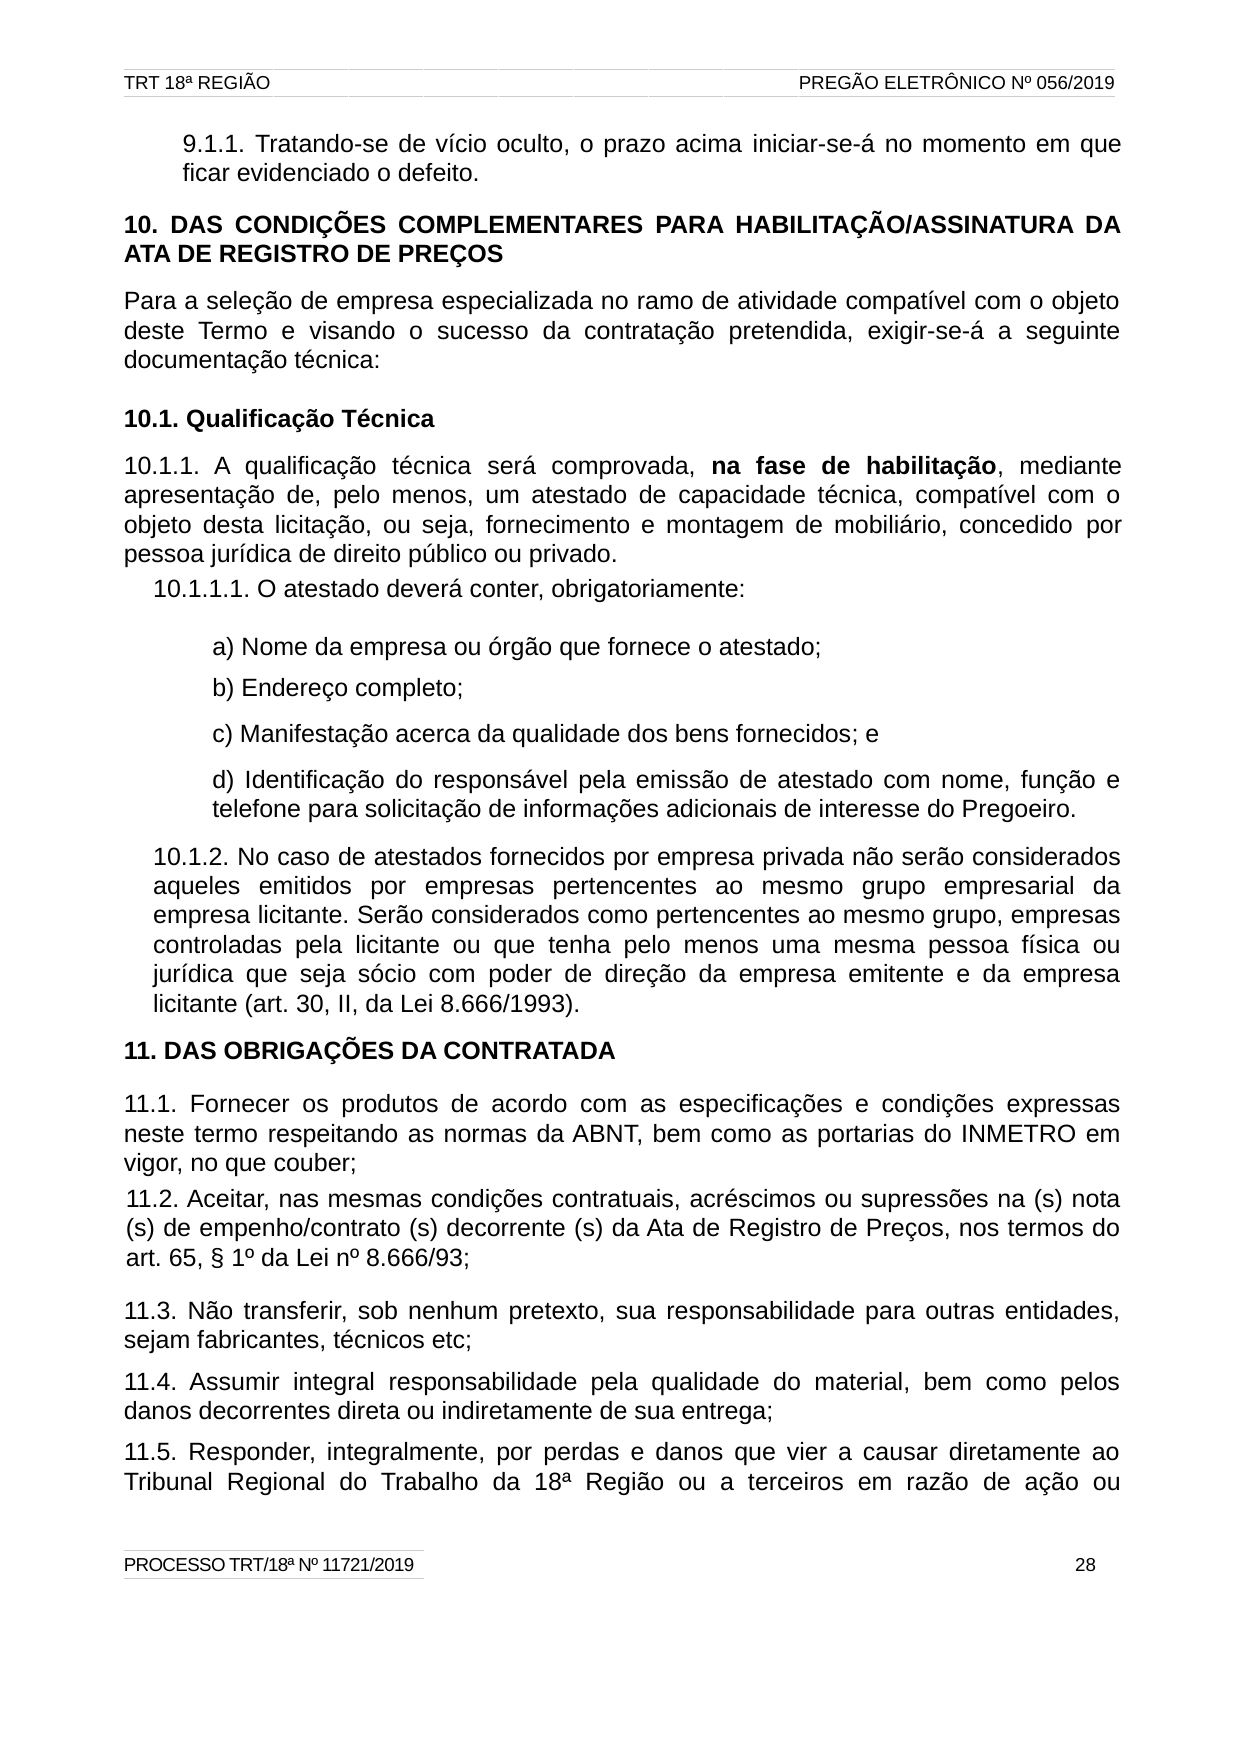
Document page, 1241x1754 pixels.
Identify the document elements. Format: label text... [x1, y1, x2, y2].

text 10.1.2. No caso de atestados fornecidos por empresa privada não serão considerados aqueles emitidos por empresas pertencentes ao mesmo grupo empresarial da empresa licitante. Serão considerados como pertencentes ao mesmo grupo, empresas controladas pela licitante ou que tenha pelo menos uma mesma pessoa física ou jurídica que seja sócio com poder de direção da empresa emitente e da empresa licitante (art. 30, II, da Lei 8.666/1993). [153, 841, 1122, 1018]
text 9.1.1. Tratando-se de vício oculto, o prazo acima iniciar-se-á no momento em que ficar evidenciado o defeito. [182, 128, 1122, 187]
text 11.5. Responder, integralmente, por perdas e danos que vier a causar diretamente ao Tribunal Regional do Trabalho da 18ª Região ou a terceiros em razão de ação ou [123, 1437, 1122, 1496]
text 11.3. Não transferir, sob nenhum pretexto, sua responsabilidade para outras entidades, sejam fabricantes, técnicos etc; [123, 1295, 1122, 1354]
text 11.4. Assumir integral responsabilidade pela qualidade do material, bem como pelos danos decorrentes direta ou indiretamente de sua entrega; [123, 1366, 1122, 1425]
text c) Manifestação acerca da qualidade dos bens fornecidos; e [212, 719, 1122, 748]
text Para a seleção de empresa especializada no ramo de atividade compatível com o objeto deste Termo e visando o sucesso da contratação pretendida, exigir-se-á a seguinte documentação técnica: [123, 286, 1122, 374]
text 11.2. Aceitar, nas mesmas condições contratuais, acréscimos ou supressões na (s) nota (s) de empenho/contrato (s) decorrente (s) da Ata de Registro de Preços, nos termos do art. 65, § 1º da Lei nº 8.666/93; [126, 1183, 1122, 1271]
text 10.1.1.1. O atestado deverá conter, obrigatoriamente: [153, 574, 1122, 603]
text b) Endereço completo; [212, 673, 1122, 701]
text a) Nome da empresa ou órgão que fornece o atestado; [212, 632, 1122, 661]
text 11. DAS OBRIGAÇÕES DA CONTRATADA [123, 1035, 1122, 1065]
text 10.1. Qualificação Técnica [123, 403, 1122, 432]
text 10.1.1. A qualificação técnica será comprovada, na fase de habilitação, mediante apresentação de, pelo menos, um atestado de capacidade técnica, compatível com o objeto desta licitação, ou seja, fornecimento e montagem de mobiliário, concedido por pessoa jurídica de direito público ou privado. [123, 450, 1122, 568]
text 10. DAS CONDIÇÕES COMPLEMENTARES PARA HABILITAÇÃO/ASSINATURA DA ATA DE REGISTRO DE PREÇOS [123, 210, 1122, 268]
text d) Identificação do responsável pela emissão de atestado com nome, função e telefone para solicitação de informações adicionais de interesse do Pregoeiro. [212, 766, 1122, 823]
text 11.1. Fornecer os produtos de acordo com as especificações e condições expressas neste termo respeitando as normas da ABNT, bem como as portarias do INMETRO em vigor, no que couber; [123, 1088, 1122, 1177]
